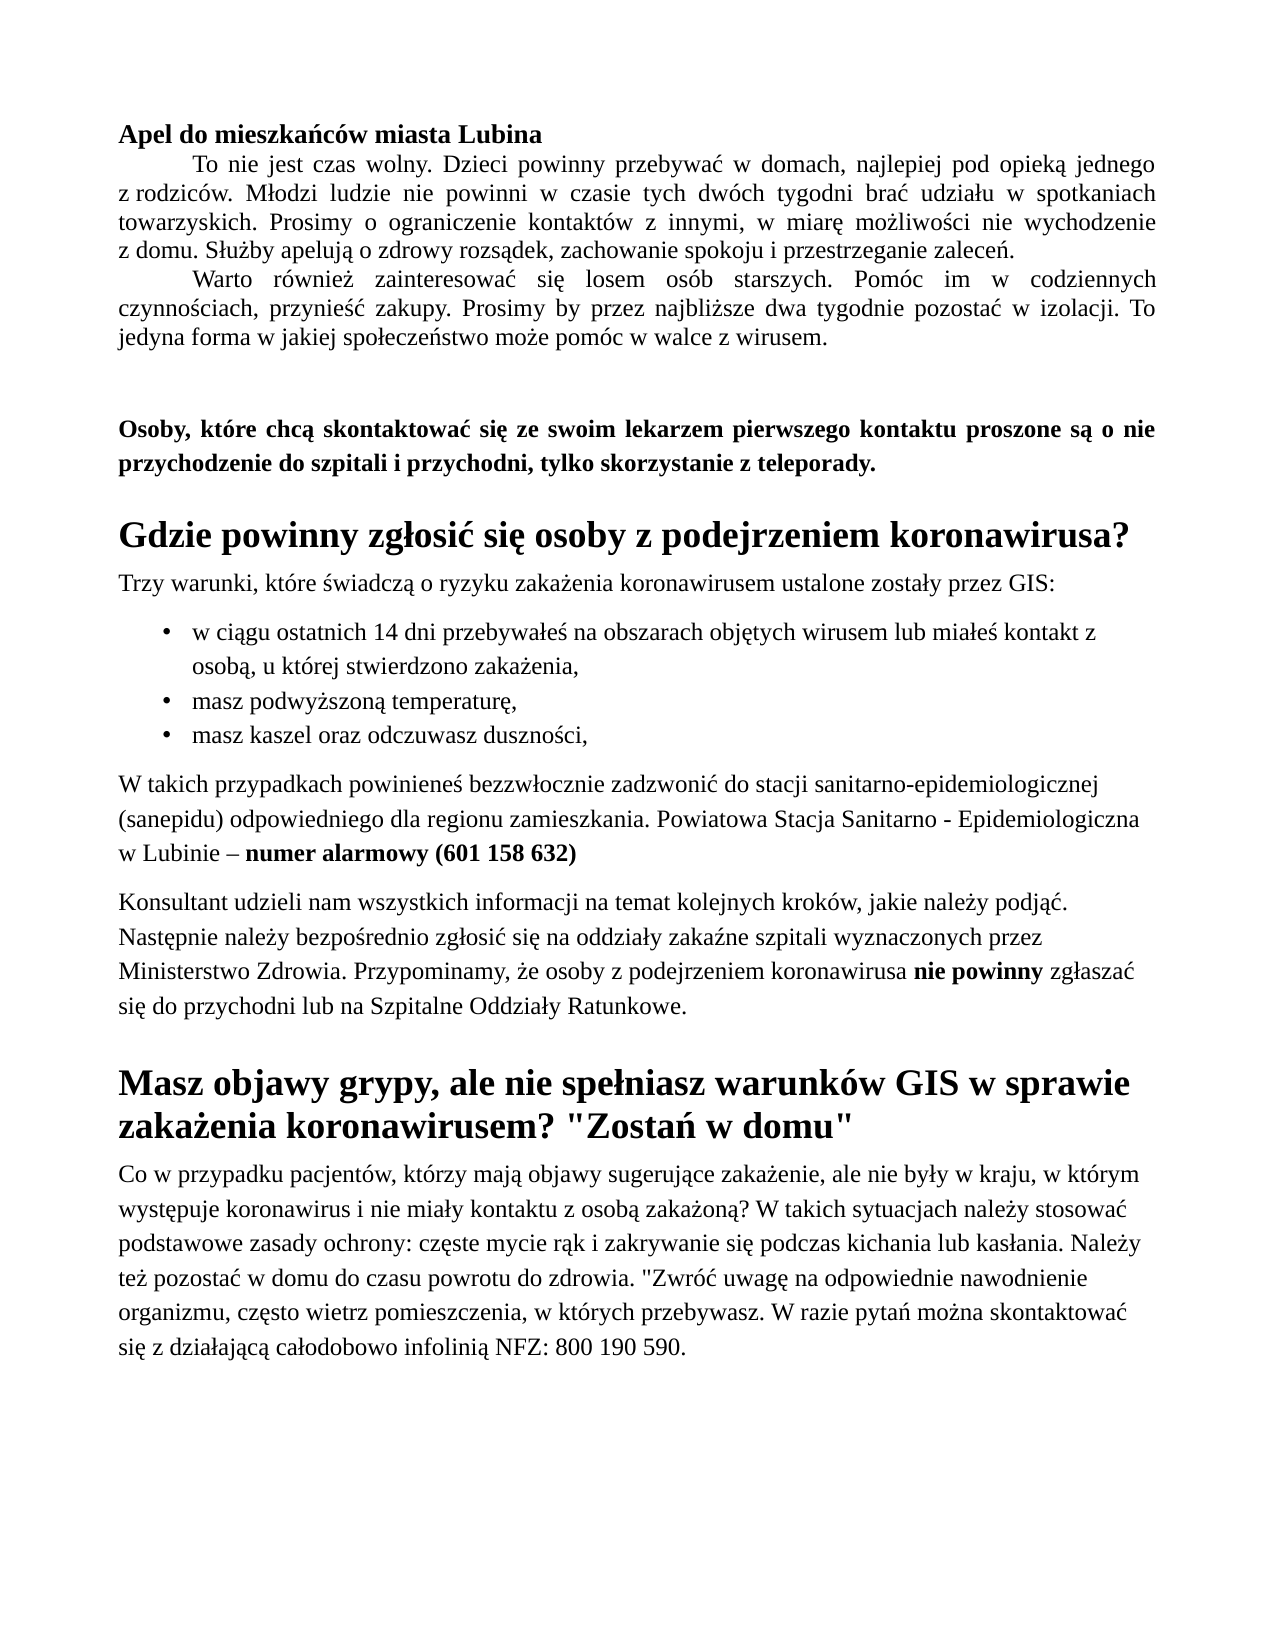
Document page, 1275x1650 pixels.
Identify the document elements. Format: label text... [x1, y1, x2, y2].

text Co w przypadku pacjentów, którzy mają objawy sugerujące zakażenie, ale nie były w kraju, w którym występuje koronawirus i nie miały kontaktu z osobą zakażoną? W takich sytuacjach należy stosować podstawowe zasady ochrony: częste mycie rąk i zakrywanie się podczas kichania lub kasłania. Należy też pozostać w domu do czasu powrotu do zdrowia. "Zwróć uwagę na odpowiednie nawodnienie organizmu, często wietrz pomieszczenia, w których przebywasz. W razie pytań można skontaktować się z działającą całodobowo infolinią NFZ: 800 190 590. [118, 1159, 1157, 1361]
text W takich przypadkach powinieneś bezzwłocznie zadzwonić do stacji sanitarno-epidemiologicznej (sanepidu) odpowiedniego dla regionu zamieszkania. Powiatowa Stacja Sanitarno - Epidemiologiczna w Lubinie – numer alarmowy (601 158 632) [118, 769, 1157, 867]
text Trzy warunki, które świadczą o ryzyku zakażenia koronawirusem ustalone zostały przez GIS: [118, 568, 1157, 597]
text To nie jest czas wolny. Dzieci powinny przebywać w domach, najlepiej pod opieką jednego z rodziców. Młodzi ludzie nie powinni w czasie tych dwóch tygodni brać udziału w spotkaniach towarzyskich. Prosimy o ograniczenie kontaktów z innymi, w miarę możliwości nie wychodzenie z domu. Służby apelują o zdrowy rozsądek, zachowanie spokoju i przestrzeganie zaleceń. [118, 149, 1157, 264]
text Warto również zainteresować się losem osób starszych. Pomóc im w codziennych czynnościach, przynieść zakupy. Prosimy by przez najbliższe dwa tygodnie pozostać w izolacji. To jedyna forma w jakiej społeczeństwo może pomóc w walce z wirusem. [118, 264, 1157, 351]
list masz podwyższoną temperaturę, [162, 686, 1157, 714]
list masz kaszel oraz odczuwasz duszności, [162, 720, 1157, 749]
subtitle Masz objawy grypy, ale nie spełniasz warunków GIS w sprawie zakażenia koronawirusem? "Zostań w domu" [118, 1061, 1157, 1147]
list w ciągu ostatnich 14 dni przebywałeś na obszarach objętych wirusem lub miałeś kontakt z osobą, u której stwierdzono zakażenia, [162, 617, 1157, 680]
subtitle Gdzie powinny zgłosić się osoby z podejrzeniem koronawirusa? [118, 512, 1157, 555]
text Konsultant udzieli nam wszystkich informacji na temat kolejnych kroków, jakie należy podjąć. Następnie należy bezpośrednio zgłosić się na oddziały zakaźne szpitali wyznaczonych przez Ministerstwo Zdrowia. Przypominamy, że osoby z podejrzeniem koronawirusa nie powinny zgłaszać się do przychodni lub na Szpitalne Oddziały Ratunkowe. [118, 887, 1157, 1019]
text Osoby, które chcą skontaktować się ze swoim lekarzem pierwszego kontaktu proszone są o nie przychodzenie do szpitali i przychodni, tylko skorzystanie z teleporady. [118, 414, 1157, 477]
text Apel do mieszkańców miasta Lubina [118, 118, 1157, 149]
